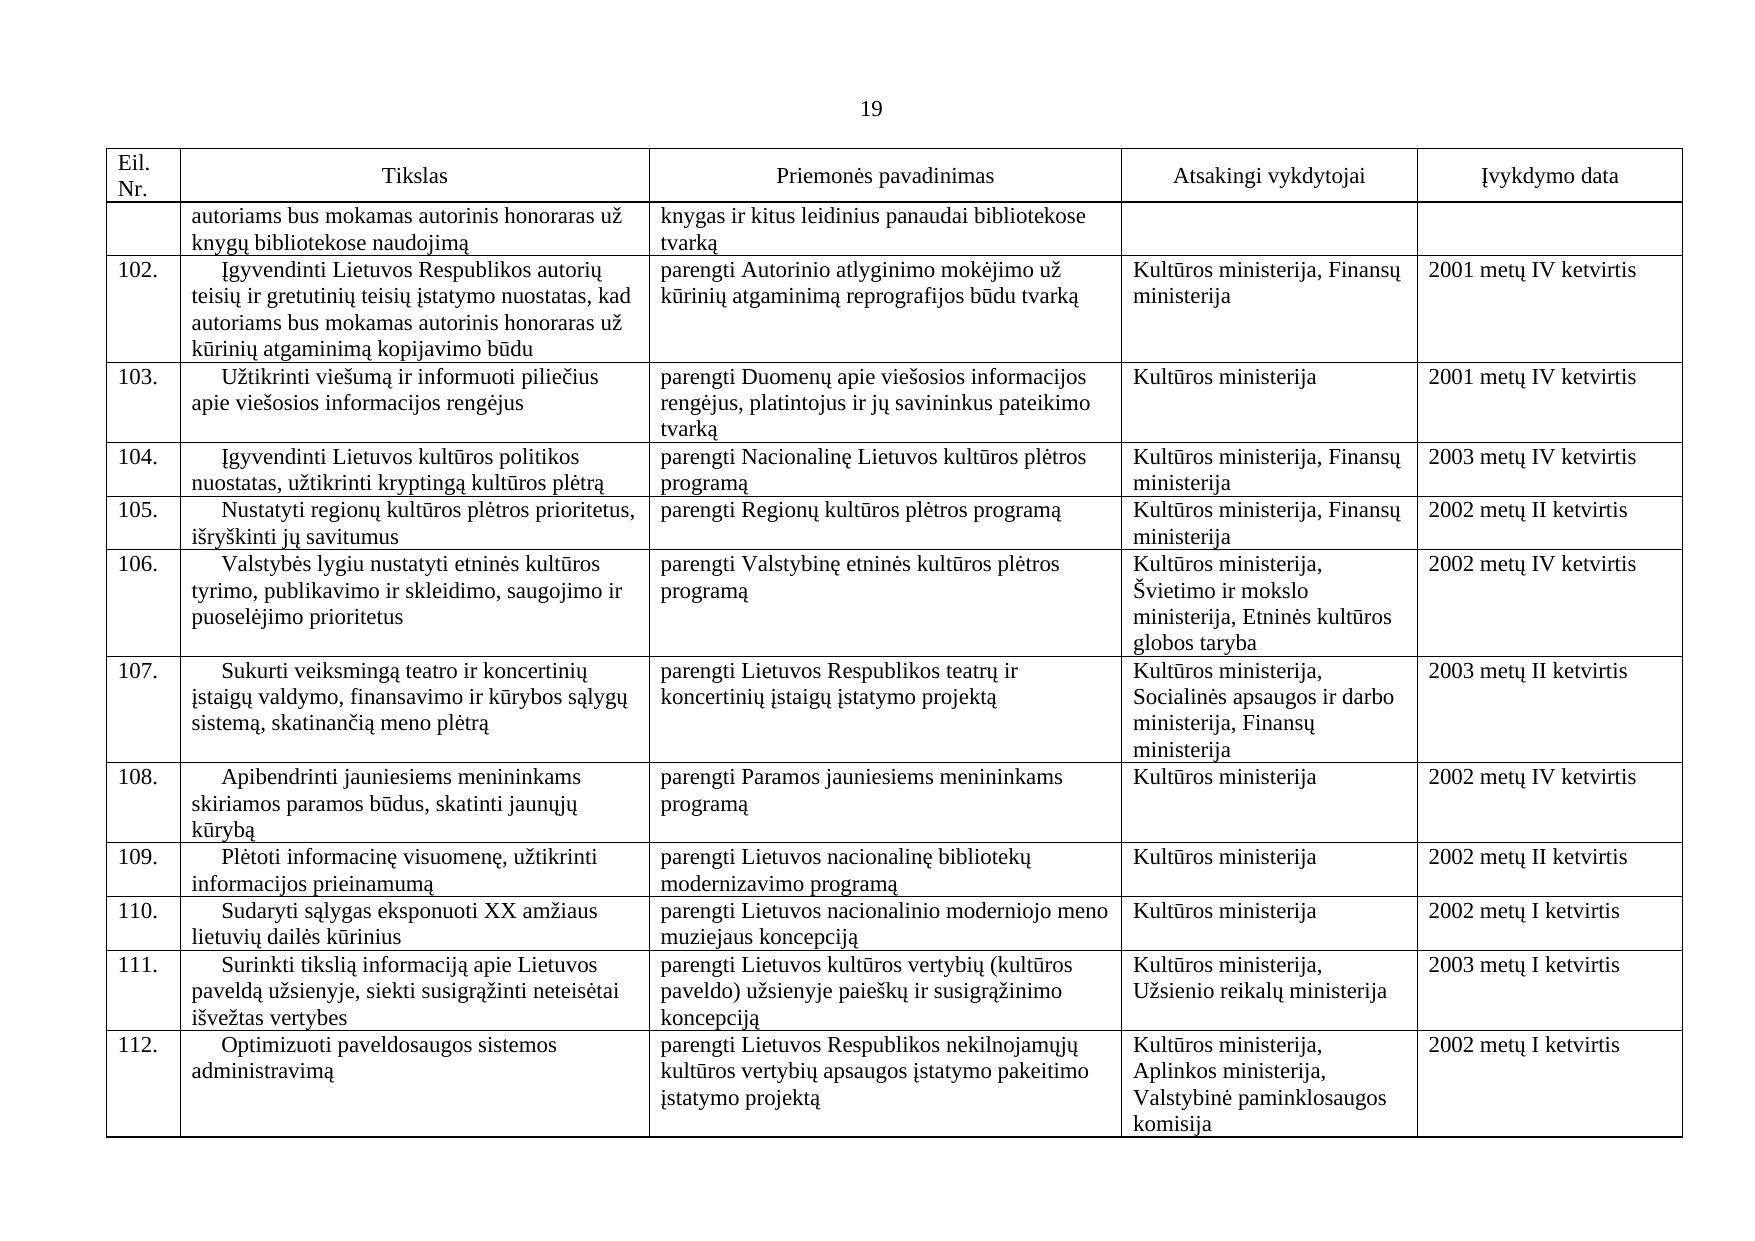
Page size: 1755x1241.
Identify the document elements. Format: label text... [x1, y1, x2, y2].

table_header Tikslas [181, 149, 649, 201]
table_cell 2002 metų II ketvirtis [1418, 843, 1682, 896]
table_cell Kultūros ministerija, Socialinės apsaugos ir darbo ministerija, Finansų ministerija [1122, 657, 1417, 762]
table_header Įvykdymo data [1418, 149, 1682, 201]
table_cell parengti Autorinio atlyginimo mokėjimo už kūrinių atgaminimą reprografijos būdu tvarką [650, 256, 1121, 362]
table_cell [107, 256, 180, 362]
table_cell 2002 metų IV ketvirtis [1418, 763, 1682, 842]
table_cell 2003 metų IV ketvirtis [1418, 443, 1682, 496]
table_cell 2002 metų I ketvirtis [1418, 897, 1682, 950]
table_cell parengti Duomenų apie viešosios informacijos rengėjus, platintojus ir jų savininkus pateikimo tvarką [650, 363, 1121, 442]
table_cell parengti Lietuvos kultūros vertybių (kultūros paveldo) užsienyje paieškų ir susigrąžinimo koncepciją [650, 951, 1121, 1030]
table_cell Įgyvendinti Lietuvos Respublikos autorių teisių ir gretutinių teisių įstatymo nuostatas, kad autoriams bus mokamas autorinis honoraras už kūrinių atgaminimą kopijavimo būdu [181, 256, 649, 362]
table_cell 2001 metų IV ketvirtis [1418, 256, 1682, 362]
table_header Atsakingi vykdytojai [1122, 149, 1417, 201]
table_cell Valstybės lygiu nustatyti etninės kultūros tyrimo, publikavimo ir skleidimo, saugojimo ir puoselėjimo prioritetus [181, 550, 649, 656]
table_cell [1418, 203, 1682, 255]
table_cell parengti Valstybinę etninės kultūros plėtros programą [650, 550, 1121, 656]
table_cell 2001 metų IV ketvirtis [1418, 363, 1682, 442]
table_cell autoriams bus mokamas autorinis honoraras už knygų bibliotekose naudojimą [181, 203, 649, 255]
table_cell [107, 363, 180, 442]
table_cell [107, 843, 180, 896]
table_cell Įgyvendinti Lietuvos kultūros politikos nuostatas, užtikrinti kryptingą kultūros plėtrą [181, 443, 649, 496]
table_cell [107, 657, 180, 762]
table_cell [107, 550, 180, 656]
table_cell [107, 897, 180, 950]
table_cell parengti Lietuvos Respublikos nekilnojamųjų kultūros vertybių apsaugos įstatymo pakeitimo įstatymo projektą [650, 1031, 1121, 1136]
table_cell knygas ir kitus leidinius panaudai bibliotekose tvarką [650, 203, 1121, 255]
table_cell Kultūros ministerija, Švietimo ir mokslo ministerija, Etninės kultūros globos taryba [1122, 550, 1417, 656]
table_cell Plėtoti informacinę visuomenę, užtikrinti informacijos prieinamumą [181, 843, 649, 896]
table_header Eil. Nr. [107, 149, 180, 201]
table_cell [107, 951, 180, 1030]
table_cell 2003 metų I ketvirtis [1418, 951, 1682, 1030]
table_cell Kultūros ministerija [1122, 363, 1417, 442]
table_cell 2003 metų II ketvirtis [1418, 657, 1682, 762]
table_cell parengti Lietuvos Respublikos teatrų ir koncertinių įstaigų įstatymo projektą [650, 657, 1121, 762]
table_cell 2002 metų IV ketvirtis [1418, 550, 1682, 656]
table_cell parengti Paramos jauniesiems menininkams programą [650, 763, 1121, 842]
table_cell Kultūros ministerija, Finansų ministerija [1122, 497, 1417, 549]
table_cell [107, 497, 180, 549]
table_cell parengti Lietuvos nacionalinio moderniojo meno muziejaus koncepciją [650, 897, 1121, 950]
table_cell parengti Lietuvos nacionalinę bibliotekų modernizavimo programą [650, 843, 1121, 896]
table_cell Nustatyti regionų kultūros plėtros prioritetus, išryškinti jų savitumus [181, 497, 649, 549]
table_cell Apibendrinti jauniesiems menininkams skiriamos paramos būdus, skatinti jaunųjų kūrybą [181, 763, 649, 842]
table_cell Sudaryti sąlygas eksponuoti XX amžiaus lietuvių dailės kūrinius [181, 897, 649, 950]
table_cell Kultūros ministerija, Finansų ministerija [1122, 443, 1417, 496]
table_cell Kultūros ministerija [1122, 897, 1417, 950]
table_cell 2002 metų II ketvirtis [1418, 497, 1682, 549]
table_cell Optimizuoti paveldosaugos sistemos administravimą [181, 1031, 649, 1136]
table_header Priemonės pavadinimas [650, 149, 1121, 201]
table_cell Kultūros ministerija [1122, 843, 1417, 896]
table_cell parengti Regionų kultūros plėtros programą [650, 497, 1121, 549]
table_cell Kultūros ministerija, Aplinkos ministerija, Valstybinė paminklosaugos komisija [1122, 1031, 1417, 1136]
table_cell [107, 203, 180, 255]
table_cell 2002 metų I ketvirtis [1418, 1031, 1682, 1136]
table_cell Surinkti tikslią informaciją apie Lietuvos paveldą užsienyje, siekti susigrąžinti neteisėtai išvežtas vertybes [181, 951, 649, 1030]
table_cell Kultūros ministerija, Užsienio reikalų ministerija [1122, 951, 1417, 1030]
table_cell Kultūros ministerija, Finansų ministerija [1122, 256, 1417, 362]
table_cell [1122, 203, 1417, 255]
table_cell Kultūros ministerija [1122, 763, 1417, 842]
table_cell parengti Nacionalinę Lietuvos kultūros plėtros programą [650, 443, 1121, 496]
table_cell Sukurti veiksmingą teatro ir koncertinių įstaigų valdymo, finansavimo ir kūrybos sąlygų sistemą, skatinančią meno plėtrą [181, 657, 649, 762]
table_cell [107, 763, 180, 842]
table_cell [107, 1031, 180, 1136]
table_cell [107, 443, 180, 496]
table_cell Užtikrinti viešumą ir informuoti piliečius apie viešosios informacijos rengėjus [181, 363, 649, 442]
